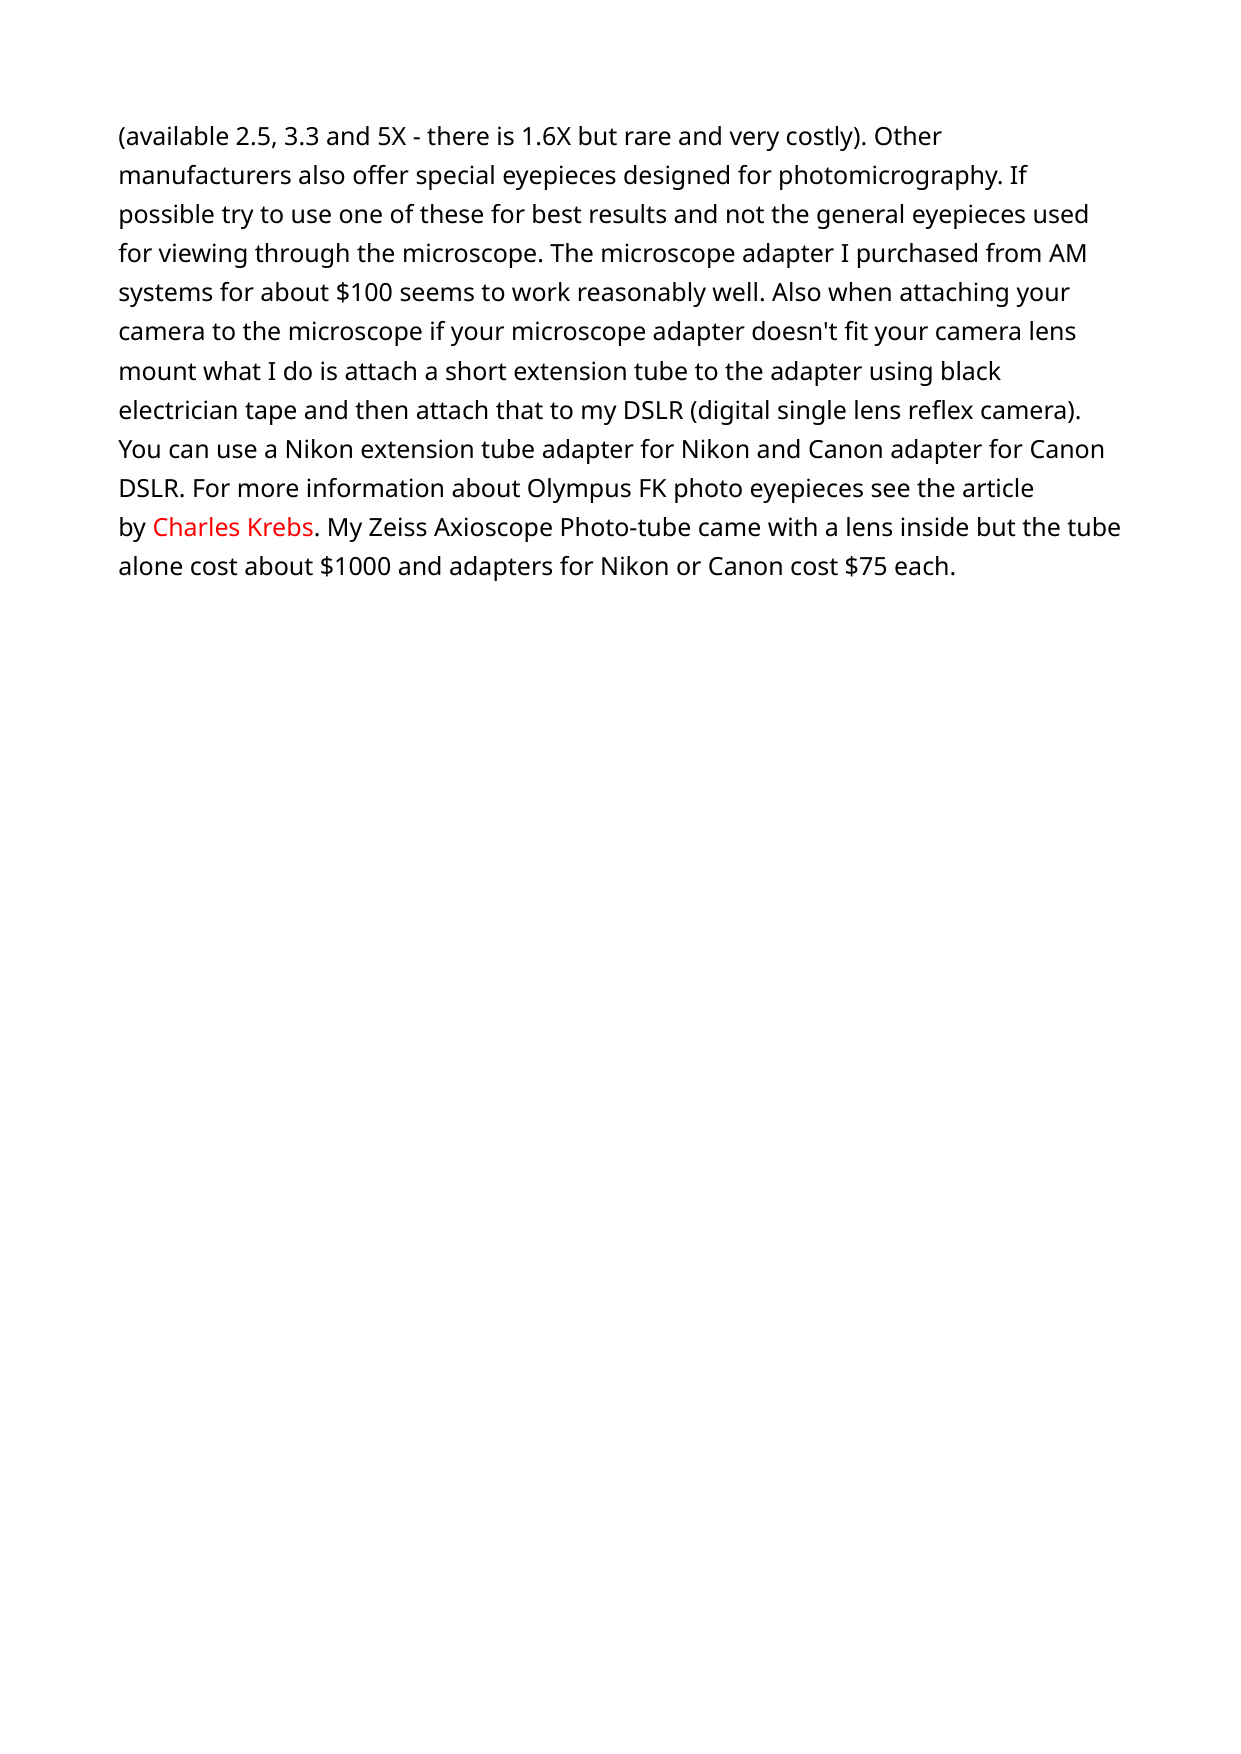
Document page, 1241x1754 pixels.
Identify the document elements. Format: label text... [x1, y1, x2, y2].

text (available 2.5, 3.3 and 5X - there is 1.6X but rare and very costly). Other manufacturers also offer special eyepieces designed for photomicrography. If possible try to use one of these for best results and not the general eyepieces used for viewing through the microscope. The microscope adapter I purchased from AM systems for about $100 seems to work reasonably well. Also when attaching your camera to the microscope if your microscope adapter doesn't fit your camera lens mount what I do is attach a short extension tube to the adapter using black electrician tape and then attach that to my DSLR (digital single lens reflex camera). You can use a Nikon extension tube adapter for Nikon and Canon adapter for Canon DSLR. For more information about Olympus FK photo eyepieces see the article by Charles Krebs. My Zeiss Axioscope Photo-tube came with a lens inside but the tube alone cost about $1000 and adapters for Nikon or Canon cost $75 each. [118, 118, 1122, 583]
